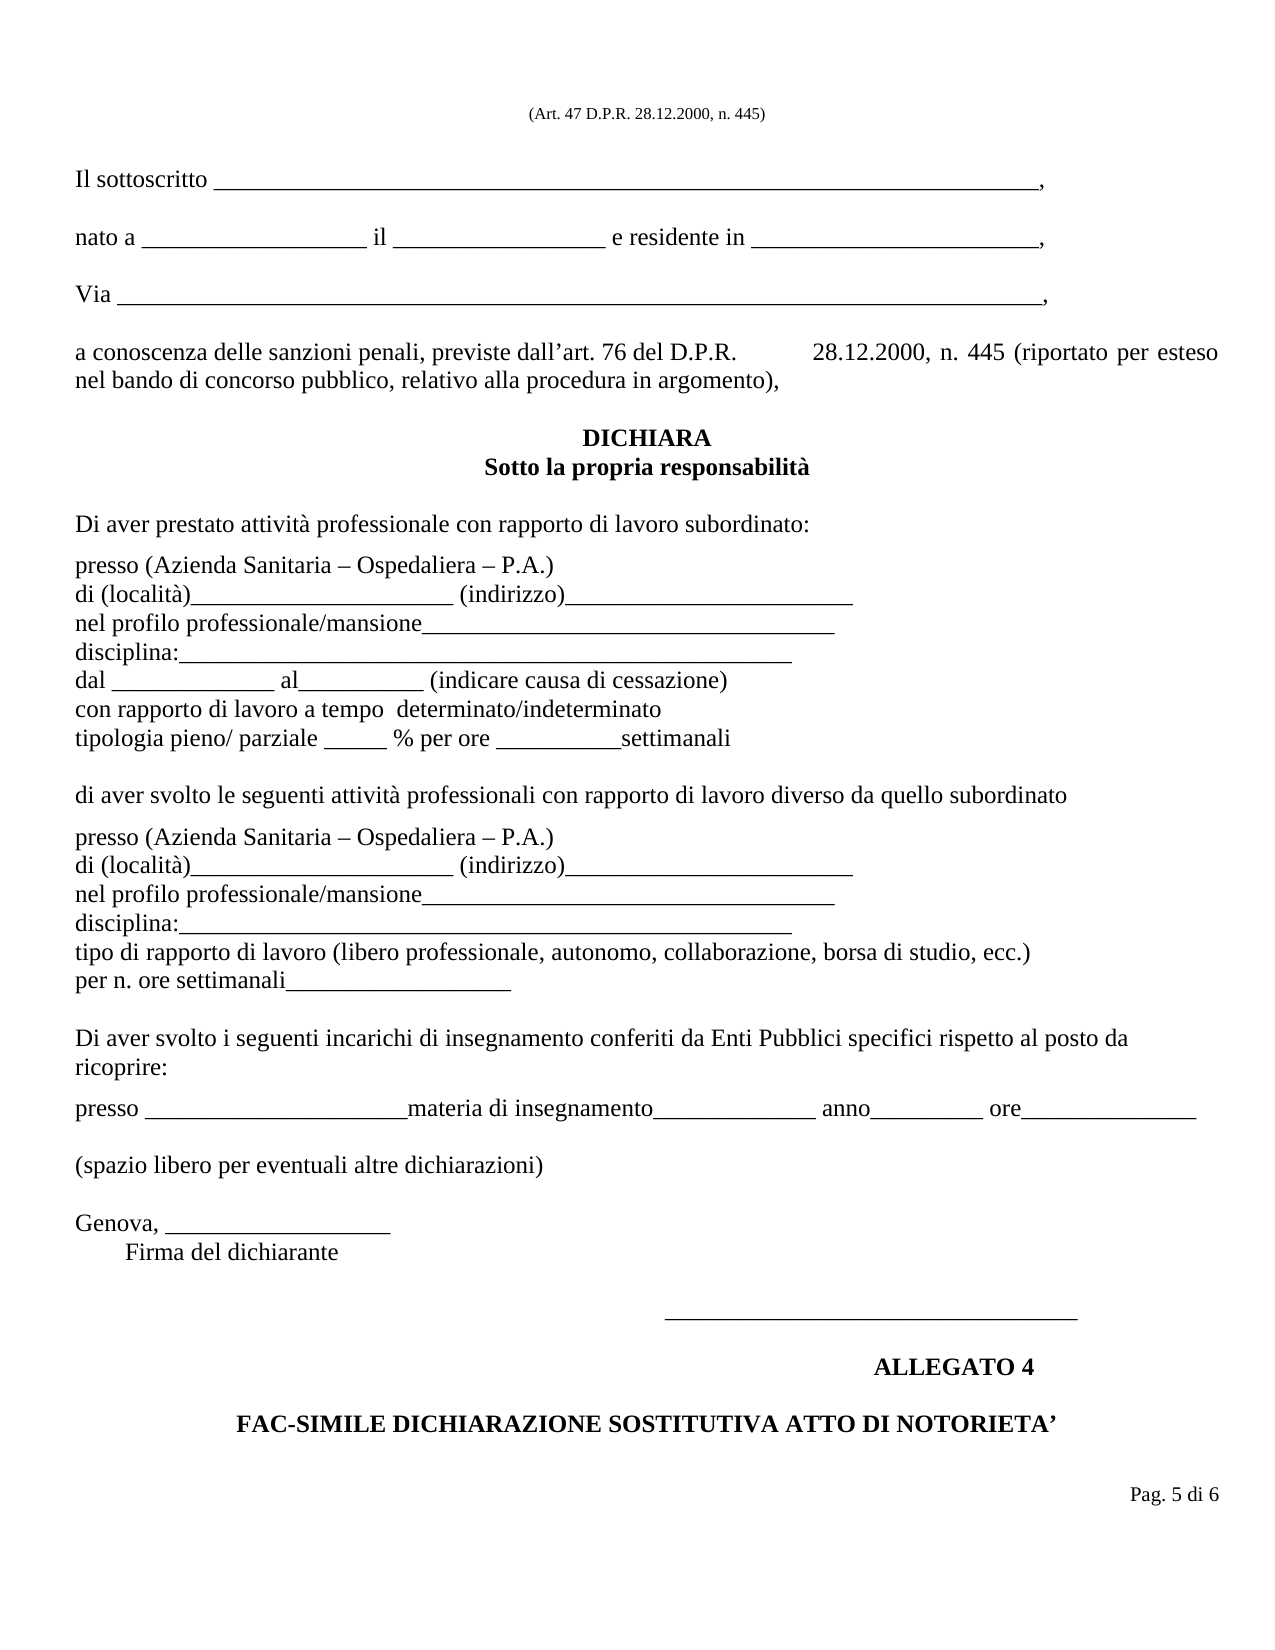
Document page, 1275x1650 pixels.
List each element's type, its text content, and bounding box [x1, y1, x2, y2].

text presso (Azienda Sanitaria – Ospedaliera – P.A.) [75, 822, 1219, 850]
text nato a __________________ il _________________ e residente in _______________________, [75, 222, 1219, 250]
text disciplina:_________________________________________________ [75, 637, 1219, 665]
text disciplina:_________________________________________________ [75, 908, 1219, 937]
text Di aver svolto i seguenti incarichi di insegnamento conferiti da Enti Pubblici specifici rispetto al posto da ricoprire: [75, 1023, 1219, 1080]
text a conoscenza delle sanzioni penali, previste dall’art. 76 del D.P.R. 28.12.2000, n. 445 (riportato per esteso nel bando di concorso pubblico, relativo alla procedura in argomento), [75, 337, 1219, 394]
text dal _____________ al__________ (indicare causa di cessazione) [75, 665, 1219, 694]
text per n. ore settimanali__________________ [75, 965, 1219, 994]
text _________________________________ [75, 1265, 1219, 1323]
text (spazio libero per eventuali altre dichiarazioni) [75, 1150, 1219, 1179]
text di (località)_____________________ (indirizzo)_______________________ [75, 579, 1219, 608]
text presso _____________________materia di insegnamento_____________ anno_________ ore______________ [75, 1093, 1219, 1122]
text di aver svolto le seguenti attività professionali con rapporto di lavoro diverso da quello subordinato [75, 780, 1219, 809]
text (Art. 47 D.P.R. 28.12.2000, n. 445) [75, 104, 1219, 123]
subtitle Firma del dichiarante [75, 1237, 1219, 1265]
text Il sottoscritto __________________________________________________________________, [75, 164, 1219, 193]
text nel profilo professionale/mansione_________________________________ [75, 608, 1219, 637]
text Genova, __________________ [75, 1208, 1219, 1237]
text Di aver prestato attività professionale con rapporto di lavoro subordinato: [75, 509, 1219, 538]
text nel profilo professionale/mansione_________________________________ [75, 879, 1219, 908]
text con rapporto di lavoro a tempo determinato/indeterminato [75, 694, 1219, 723]
text tipologia pieno/ parziale _____ % per ore __________settimanali [75, 723, 1219, 752]
subtitle ALLEGATO 4 [844, 1352, 1219, 1380]
text di (località)_____________________ (indirizzo)_______________________ [75, 850, 1219, 879]
text tipo di rapporto di lavoro (libero professionale, autonomo, collaborazione, borsa di studio, ecc.) [75, 937, 1219, 965]
subtitle FAC-SIMILE DICHIARAZIONE SOSTITUTIVA ATTO DI NOTORIETA’ [75, 1409, 1219, 1438]
text Via __________________________________________________________________________, [75, 279, 1219, 308]
subtitle DICHIARA [75, 423, 1219, 452]
text Sotto la propria responsabilità [75, 452, 1219, 480]
text presso (Azienda Sanitaria – Ospedaliera – P.A.) [75, 550, 1219, 579]
